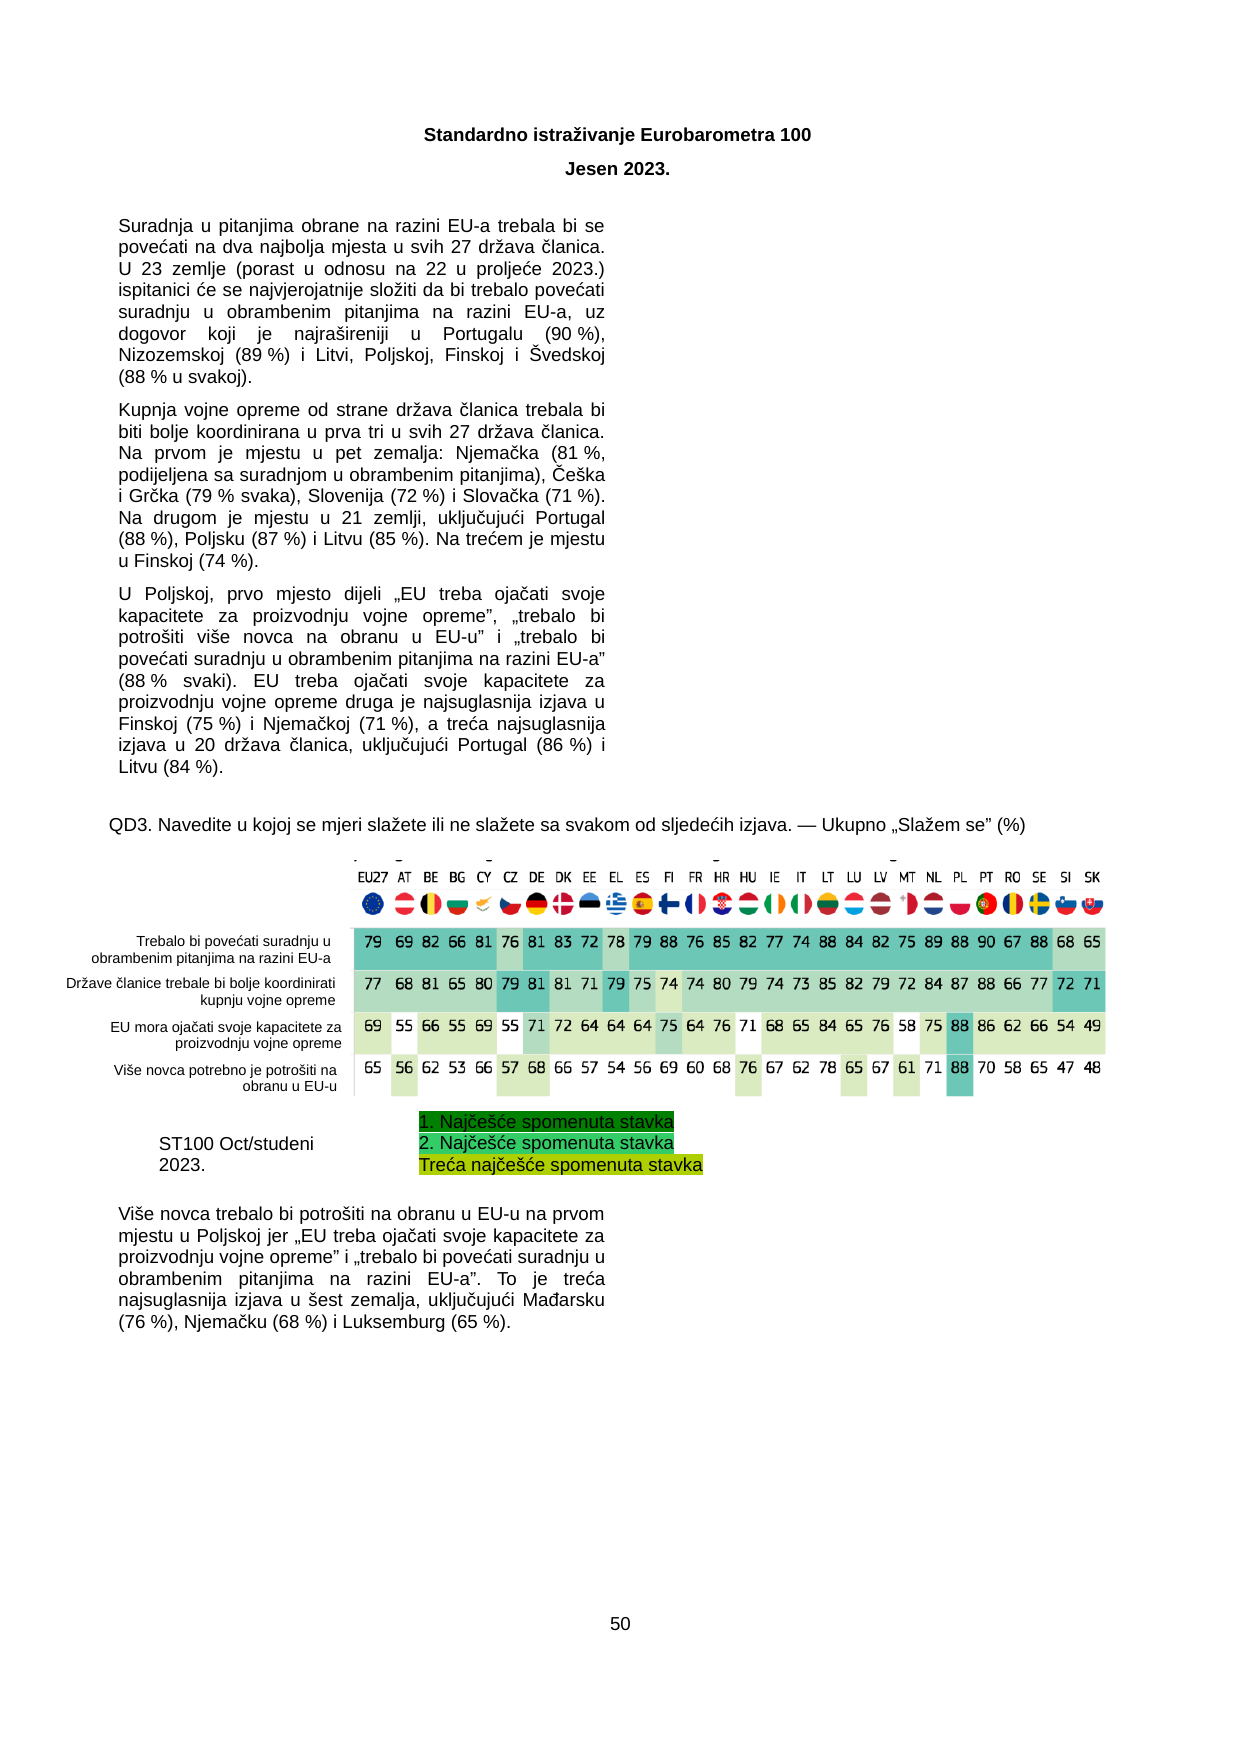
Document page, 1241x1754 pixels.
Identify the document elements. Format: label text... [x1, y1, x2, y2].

text U Poljskoj, prvo mjesto dijeli „EU treba ojačati svoje kapacitete za proizvodnju vojne opreme”, „trebalo bi potrošiti više novca na obranu u EU-u” i „trebalo bi povećati suradnju u obrambenim pitanjima na razini EU-a” (88 % svaki). EU treba ojačati svoje kapacitete za proizvodnju vojne opreme druga je najsuglasnija izjava u Finskoj (75 %) i Njemačkoj (71 %), a treća najsuglasnija izjava u 20 država članica, uključujući Portugal (86 %) i Litvu (84 %). [118, 583, 605, 777]
text Kupnja vojne opreme od strane država članica trebala bi biti bolje koordinirana u prva tri u svih 27 država članica. Na prvom je mjestu u pet zemalja: Njemačka (81 %, podijeljena sa suradnjom u obrambenim pitanjima), Češka i Grčka (79 % svaka), Slovenija (72 %) i Slovačka (71 %). Na drugom je mjestu u 21 zemlji, uključujući Portugal (88 %), Poljsku (87 %) i Litvu (85 %). Na trećem je mjestu u Finskoj (74 %). [118, 399, 605, 571]
text Suradnja u pitanjima obrane na razini EU-a trebala bi se povećati na dva najbolja mjesta u svih 27 država članica. U 23 zemlje (porast u odnosu na 22 u proljeće 2023.) ispitanici će se najvjerojatnije složiti da bi trebalo povećati suradnju u obrambenim pitanjima na razini EU-a, uz dogovor koji je najrašireniji u Portugalu (90 %), Nizozemskoj (89 %) i Litvi, Poljskoj, Finskoj i Švedskoj (88 % u svakoj). [118, 214, 605, 387]
picture [350, 860, 1107, 1115]
text Više novca trebalo bi potrošiti na obranu u EU-u na prvom mjestu u Poljskoj jer „EU treba ojačati svoje kapacitete za proizvodnju vojne opreme” i „trebalo bi povećati suradnju u obrambenim pitanjima na razini EU-a”. To je treća najsuglasnija izjava u šest zemalja, uključujući Mađarsku (76 %), Njemačku (68 %) i Luksemburg (65 %). [118, 789, 605, 1332]
